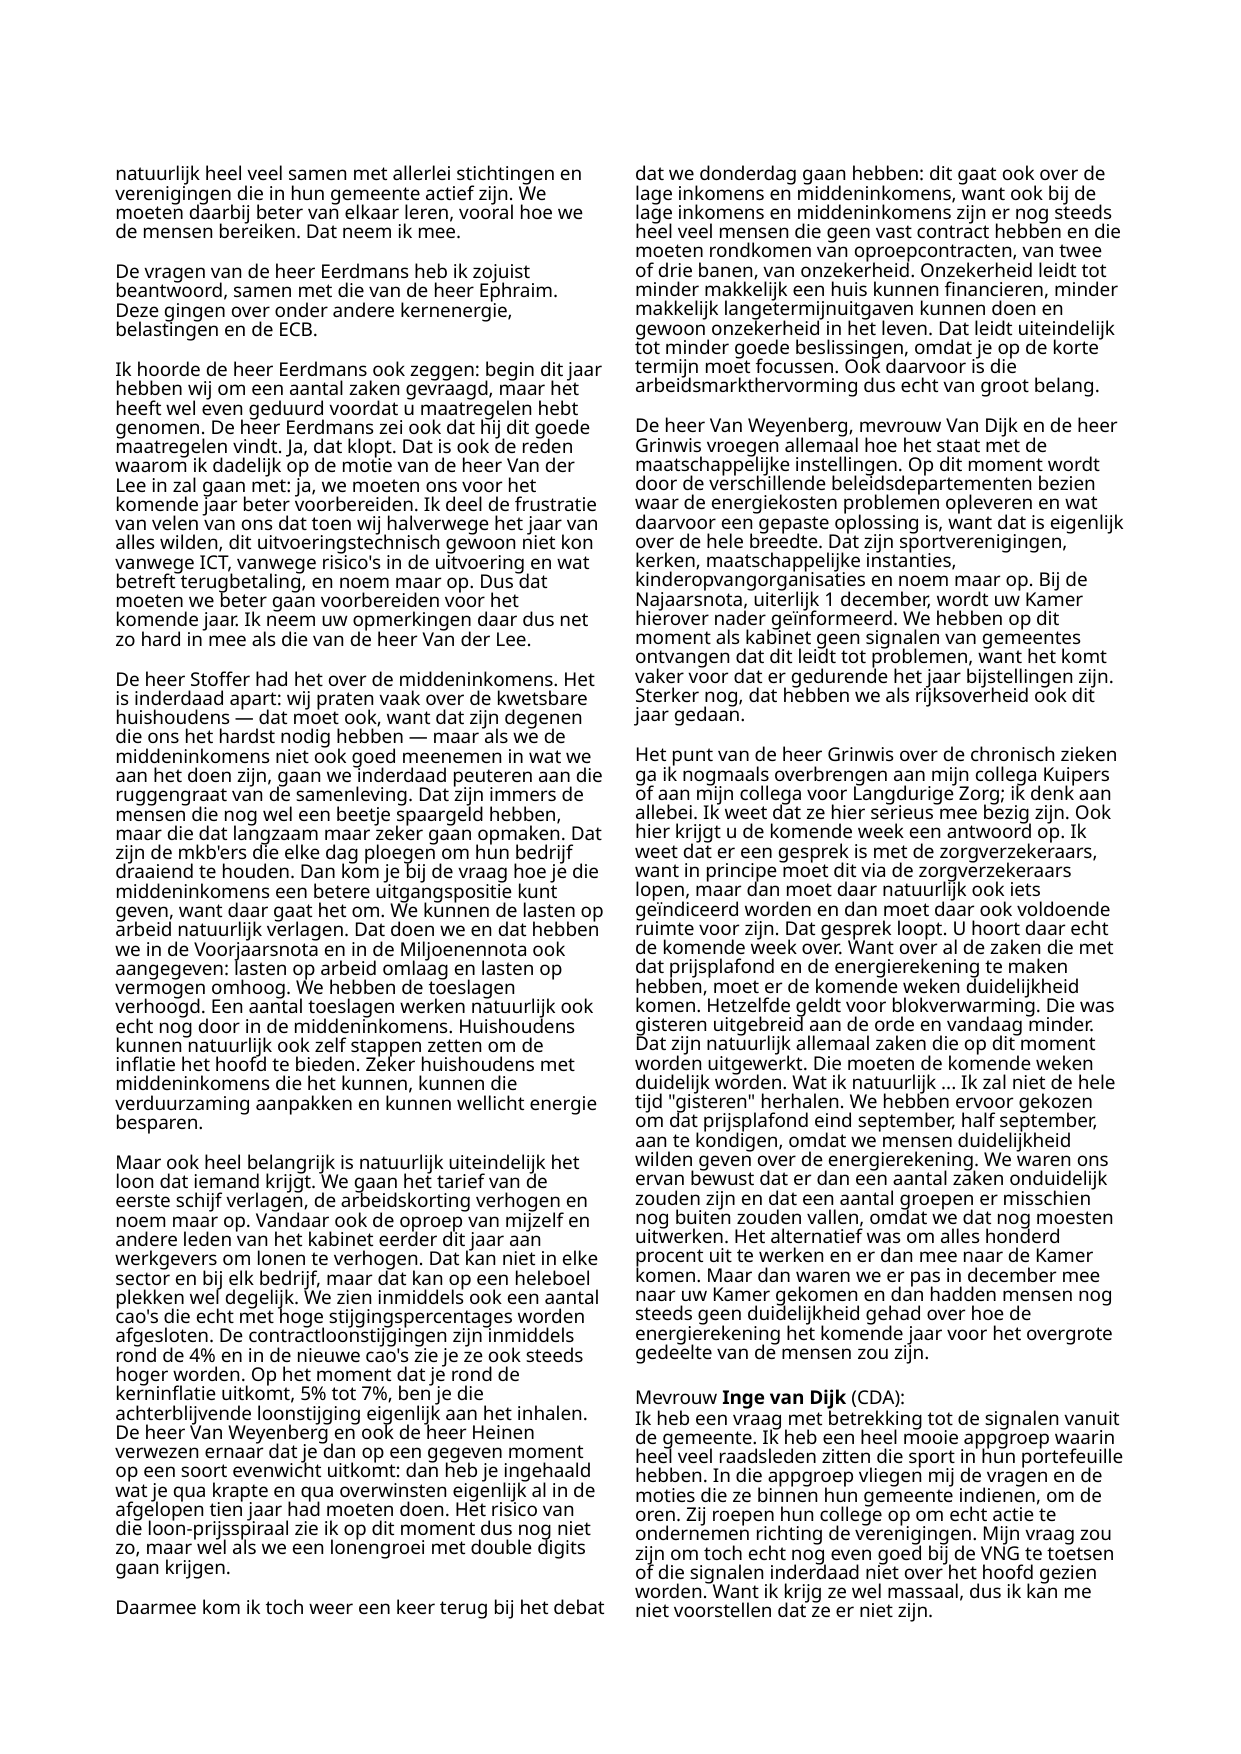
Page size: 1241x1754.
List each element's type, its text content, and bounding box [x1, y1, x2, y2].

text De vragen van de heer Eerdmans heb ik zojuist beantwoord, samen met die van de heer Ephraim. Deze gingen over onder andere kernenergie, belastingen en de ECB. [115, 263, 605, 340]
text Ik hoorde de heer Eerdmans ook zeggen: begin dit jaar hebben wij om een aantal zaken gevraagd, maar het heeft wel even geduurd voordat u maatregelen hebt genomen. De heer Eerdmans zei ook dat hij dit goede maatregelen vindt. Ja, dat klopt. Dat is ook de reden waarom ik dadelijk op de motie van de heer Van der Lee in zal gaan met: ja, we moeten ons voor het komende jaar beter voorbereiden. Ik deel de frustratie van velen van ons dat toen wij halverwege het jaar van alles wilden, dit uitvoeringstechnisch gewoon niet kon vanwege ICT, vanwege risico's in de uitvoering en wat betreft terugbetaling, en noem maar op. Dus dat moeten we beter gaan voorbereiden voor het komende jaar. Ik neem uw opmerkingen daar dus net zo hard in mee als die van de heer Van der Lee. [115, 361, 605, 650]
text Ik heb een vraag met betrekking tot de signalen vanuit de gemeente. Ik heb een heel mooie appgroep waarin heel veel raadsleden zitten die sport in hun portefeuille hebben. In die appgroep vliegen mij de vragen en de moties die ze binnen hun gemeente indienen, om de oren. Zij roepen hun college op om echt actie te ondernemen richting de verenigingen. Mijn vraag zou zijn om toch echt nog even goed bij de VNG te toetsen of die signalen inderdaad niet over het hoofd gezien worden. Want ik krijg ze wel massaal, dus ik kan me niet voorstellen dat ze er niet zijn. [635, 1409, 1125, 1622]
text Het punt van de heer Grinwis over de chronisch zieken ga ik nogmaals overbrengen aan mijn collega Kuipers of aan mijn collega voor Langdurige Zorg; ik denk aan allebei. Ik weet dat ze hier serieus mee bezig zijn. Ook hier krijgt u de komende week een antwoord op. Ik weet dat er een gesprek is met de zorgverzekeraars, want in principe moet dit via de zorgverzekeraars lopen, maar dan moet daar natuurlijk ook iets geïndiceerd worden en dan moet daar ook voldoende ruimte voor zijn. Dat gesprek loopt. U hoort daar echt de komende week over. Want over al de zaken die met dat prijsplafond en de energierekening te maken hebben, moet er de komende weken duidelijkheid komen. Hetzelfde geldt voor blokverwarming. Die was gisteren uitgebreid aan de orde en vandaag minder. Dat zijn natuurlijk allemaal zaken die op dit moment worden uitgewerkt. Die moeten de komende weken duidelijk worden. Wat ik natuurlijk ... Ik zal niet de hele tijd "gisteren" herhalen. We hebben ervoor gekozen om dat prijsplafond eind september, half september, aan te kondigen, omdat we mensen duidelijkheid wilden geven over de energierekening. We waren ons ervan bewust dat er dan een aantal zaken onduidelijk zouden zijn en dat een aantal groepen er misschien nog buiten zouden vallen, omdat we dat nog moesten uitwerken. Het alternatief was om alles honderd procent uit te werken en er dan mee naar de Kamer komen. Maar dan waren we er pas in december mee naar uw Kamer gekomen en dan hadden mensen nog steeds geen duidelijkheid gehad over hoe de energierekening het komende jaar voor het overgrote gedeelte van de mensen zou zijn. [635, 746, 1125, 1363]
text De heer Stoffer had het over de middeninkomens. Het is inderdaad apart: wij praten vaak over de kwetsbare huishoudens — dat moet ook, want dat zijn degenen die ons het hardst nodig hebben — maar als we de middeninkomens niet ook goed meenemen in wat we aan het doen zijn, gaan we inderdaad peuteren aan die ruggengraat van de samenleving. Dat zijn immers de mensen die nog wel een beetje spaargeld hebben, maar die dat langzaam maar zeker gaan opmaken. Dat zijn de mkb'ers die elke dag ploegen om hun bedrijf draaiend te houden. Dan kom je bij de vraag hoe je die middeninkomens een betere uitgangspositie kunt geven, want daar gaat het om. We kunnen de lasten op arbeid natuurlijk verlagen. Dat doen we en dat hebben we in de Voorjaarsnota en in de Miljoenennota ook aangegeven: lasten op arbeid omlaag en lasten op vermogen omhoog. We hebben de toeslagen verhoogd. Een aantal toeslagen werken natuurlijk ook echt nog door in de middeninkomens. Huishoudens kunnen natuurlijk ook zelf stappen zetten om de inflatie het hoofd te bieden. Zeker huishoudens met middeninkomens die het kunnen, kunnen die verduurzaming aanpakken en kunnen wellicht energie besparen. [115, 671, 605, 1133]
text De heer Van Weyenberg, mevrouw Van Dijk en de heer Grinwis vroegen allemaal hoe het staat met de maatschappelijke instellingen. Op dit moment wordt door de verschillende beleidsdepartementen bezien waar de energiekosten problemen opleveren en wat daarvoor een gepaste oplossing is, want dat is eigenlijk over de hele breedte. Dat zijn sportverenigingen, kerken, maatschappelijke instanties, kinderopvangorganisaties en noem maar op. Bij de Najaarsnota, uiterlijk 1 december, wordt uw Kamer hierover nader geïnformeerd. We hebben op dit moment als kabinet geen signalen van gemeentes ontvangen dat dit leidt tot problemen, want het komt vaker voor dat er gedurende het jaar bijstellingen zijn. Sterker nog, dat hebben we als rijksoverheid ook dit jaar gedaan. [635, 417, 1125, 726]
text Maar ook heel belangrijk is natuurlijk uiteindelijk het loon dat iemand krijgt. We gaan het tarief van de eerste schijf verlagen, de arbeidskorting verhogen en noem maar op. Vandaar ook de oproep van mijzelf en andere leden van het kabinet eerder dit jaar aan werkgevers om lonen te verhogen. Dat kan niet in elke sector en bij elk bedrijf, maar dat kan op een heleboel plekken wel degelijk. We zien inmiddels ook een aantal cao's die echt met hoge stijgingspercentages worden afgesloten. De contractloonstijgingen zijn inmiddels rond de 4% en in de nieuwe cao's zie je ze ook steeds hoger worden. Op het moment dat je rond de kerninflatie uitkomt, 5% tot 7%, ben je die achterblijvende loonstijging eigenlijk aan het inhalen. De heer Van Weyenberg en ook de heer Heinen verwezen ernaar dat je dan op een gegeven moment op een soort evenwicht uitkomt: dan heb je ingehaald wat je qua krapte en qua overwinsten eigenlijk al in de afgelopen tien jaar had moeten doen. Het risico van die loon-prijsspiraal zie ik op dit moment dus nog niet zo, maar wel als we een lonengroei met double digits gaan krijgen. [115, 1154, 605, 1578]
text Daarmee kom ik toch weer een keer terug bij het debat [115, 1599, 605, 1618]
text natuurlijk heel veel samen met allerlei stichtingen en verenigingen die in hun gemeente actief zijn. We moeten daarbij beter van elkaar leren, vooral hoe we de mensen bereiken. Dat neem ik mee. [115, 165, 605, 242]
text Mevrouw Inge van Dijk (CDA): [635, 1384, 1125, 1409]
text dat we donderdag gaan hebben: dit gaat ook over de lage inkomens en middeninkomens, want ook bij de lage inkomens en middeninkomens zijn er nog steeds heel veel mensen die geen vast contract hebben en die moeten rondkomen van oproepcontracten, van twee of drie banen, van onzekerheid. Onzekerheid leidt tot minder makkelijk een huis kunnen financieren, minder makkelijk langetermijnuitgaven kunnen doen en gewoon onzekerheid in het leven. Dat leidt uiteindelijk tot minder goede beslissingen, omdat je op de korte termijn moet focussen. Ook daarvoor is die arbeidsmarkthervorming dus echt van groot belang. [635, 165, 1125, 397]
